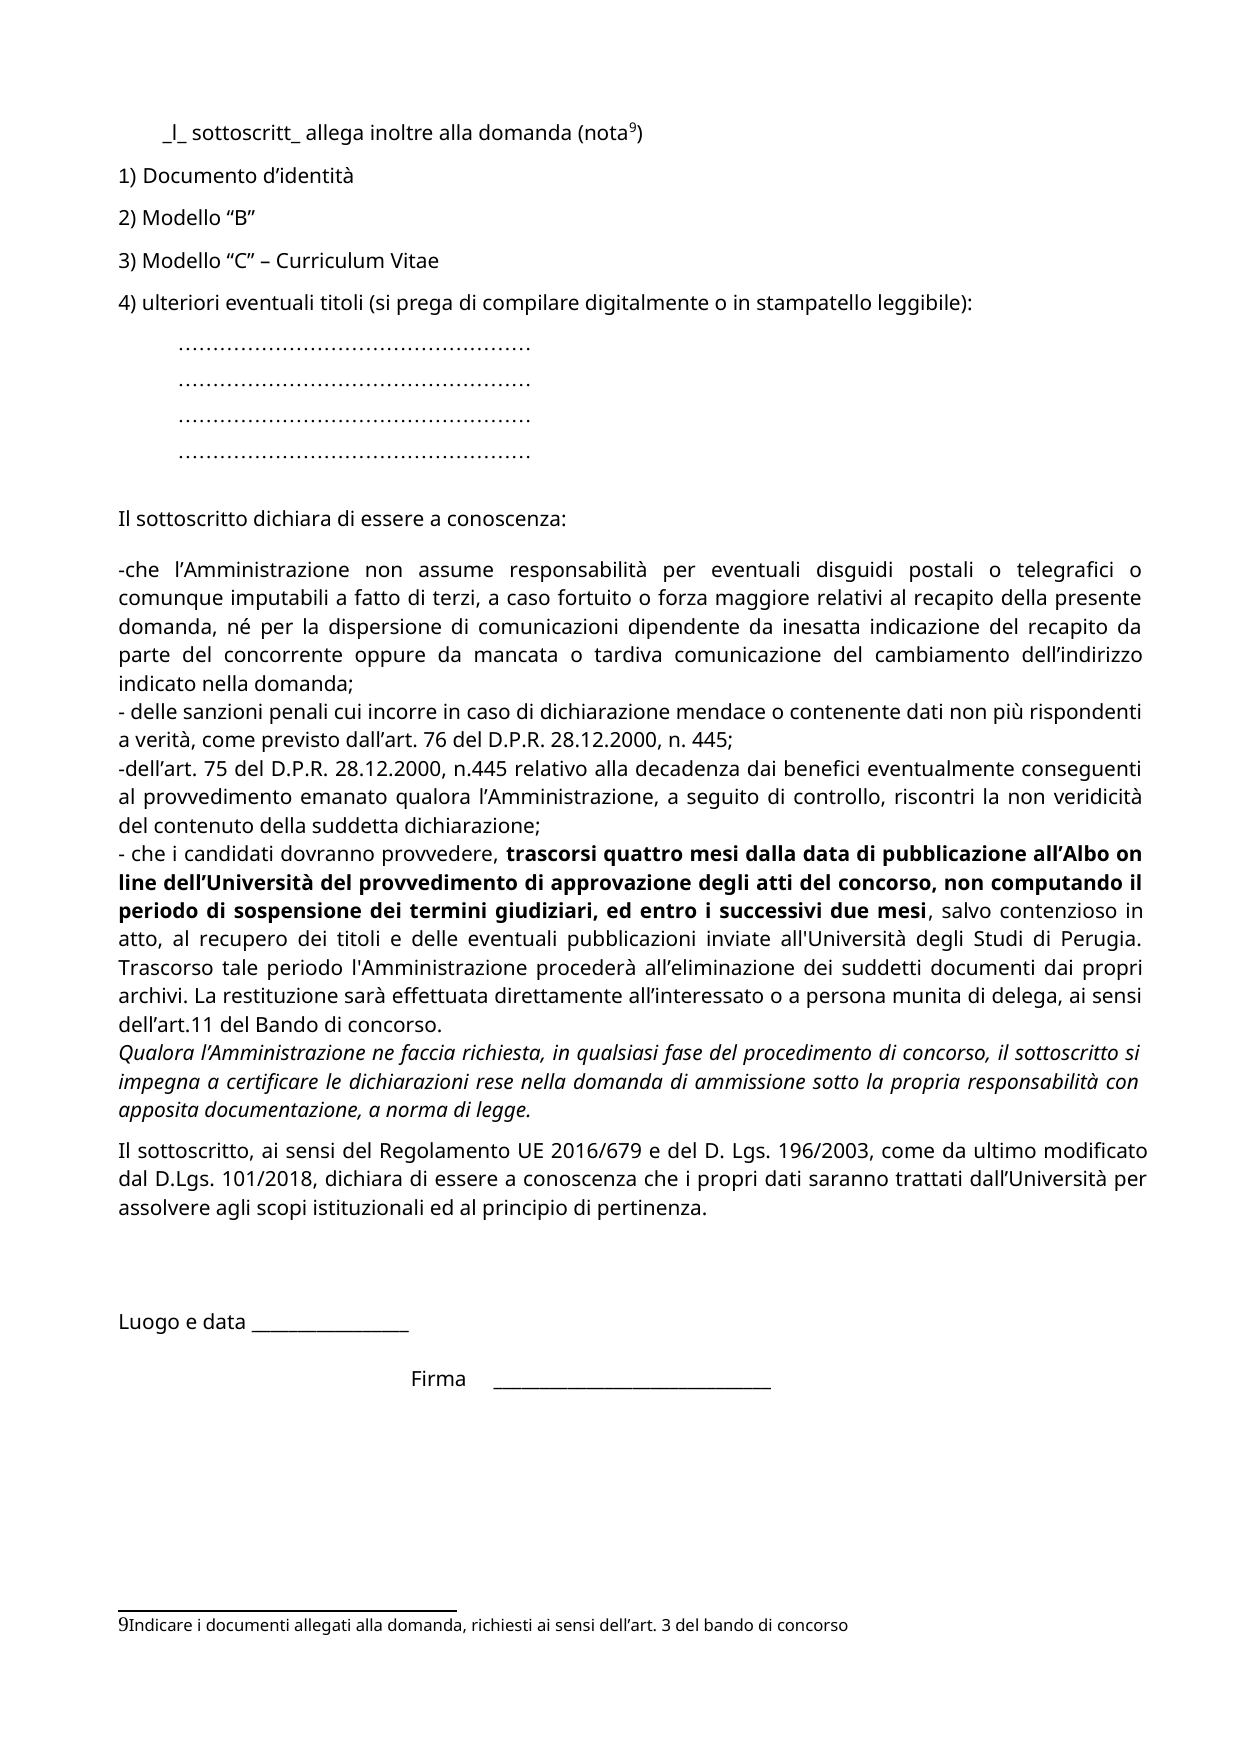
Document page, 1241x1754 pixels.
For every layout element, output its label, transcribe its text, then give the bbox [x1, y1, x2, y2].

text 2) Modello “B” [118, 203, 1144, 232]
text Firma ______________________________ [118, 1364, 1144, 1392]
text -dell’art. 75 del D.P.R. 28.12.2000, n.445 relativo alla decadenza dai benefici eventualmente conseguenti al provvedimento emanato qualora l’Amministrazione, a seguito di controllo, riscontri la non veridicità del contenuto della suddetta dichiarazione; [118, 754, 1144, 839]
text Indicare i documenti allegati alla domanda, richiesti ai sensi dell’art. 3 del bando di concorso [118, 1611, 1144, 1636]
text …………………………………………… [177, 403, 1144, 427]
text 3) Modello “C” – Curriculum Vitae [118, 246, 1144, 274]
text …………………………………………… [177, 439, 1144, 463]
text Il sottoscritto, ai sensi del Regolamento UE 2016/679 e del D. Lgs. 196/2003, come da ultimo modificato dal D.Lgs. 101/2018, dichiara di essere a conoscenza che i propri dati saranno trattati dall’Università per assolvere agli scopi istituzionali ed al principio di pertinenza. [118, 1136, 1149, 1221]
text - delle sanzioni penali cui incorre in caso di dichiarazione mendace o contenente dati non più rispondenti a verità, come previsto dall’art. 76 del D.P.R. 28.12.2000, n. 445; [118, 697, 1144, 754]
text Il sottoscritto dichiara di essere a conoscenza: [118, 504, 1144, 532]
text 4) ulteriori eventuali titoli (si prega di compilare digitalmente o in stampatello leggibile): [118, 288, 1144, 317]
text Qualora l’Amministrazione ne faccia richiesta, in qualsiasi fase del procedimento di concorso, il sottoscritto si impegna a certificare le dichiarazioni rese nella domanda di ammissione sotto la propria responsabilità con apposita documentazione, a norma di legge. [118, 1038, 1144, 1124]
text - che i candidati dovranno provvedere, trascorsi quattro mesi dalla data di pubblicazione all’Albo on line dell’Università del provvedimento di approvazione degli atti del concorso, non computando il periodo di sospensione dei termini giudiziari, ed entro i successivi due mesi, salvo contenzioso in atto, al recupero dei titoli e delle eventuali pubblicazioni inviate all'Università degli Studi di Perugia. Trascorso tale periodo l'Amministrazione procederà all’eliminazione dei suddetti documenti dai propri archivi. La restituzione sarà effettuata direttamente all’interessato o a persona munita di delega, ai sensi dell’art.11 del Bando di concorso. [118, 839, 1144, 1038]
text Luogo e data _________________ [118, 1307, 1144, 1335]
text …………………………………………… [177, 331, 1144, 355]
text 1) Documento d’identità [118, 161, 1144, 189]
text _l_ sottoscritt_ allega inoltre alla domanda (nota) [118, 118, 1144, 147]
text -che l’Amministrazione non assume responsabilità per eventuali disguidi postali o telegrafici o comunque imputabili a fatto di terzi, a caso fortuito o forza maggiore relativi al recapito della presente domanda, né per la dispersione di comunicazioni dipendente da inesatta indicazione del recapito da parte del concorrente oppure da mancata o tardiva comunicazione del cambiamento dell’indirizzo indicato nella domanda; [118, 555, 1144, 697]
text …………………………………………… [177, 367, 1144, 391]
